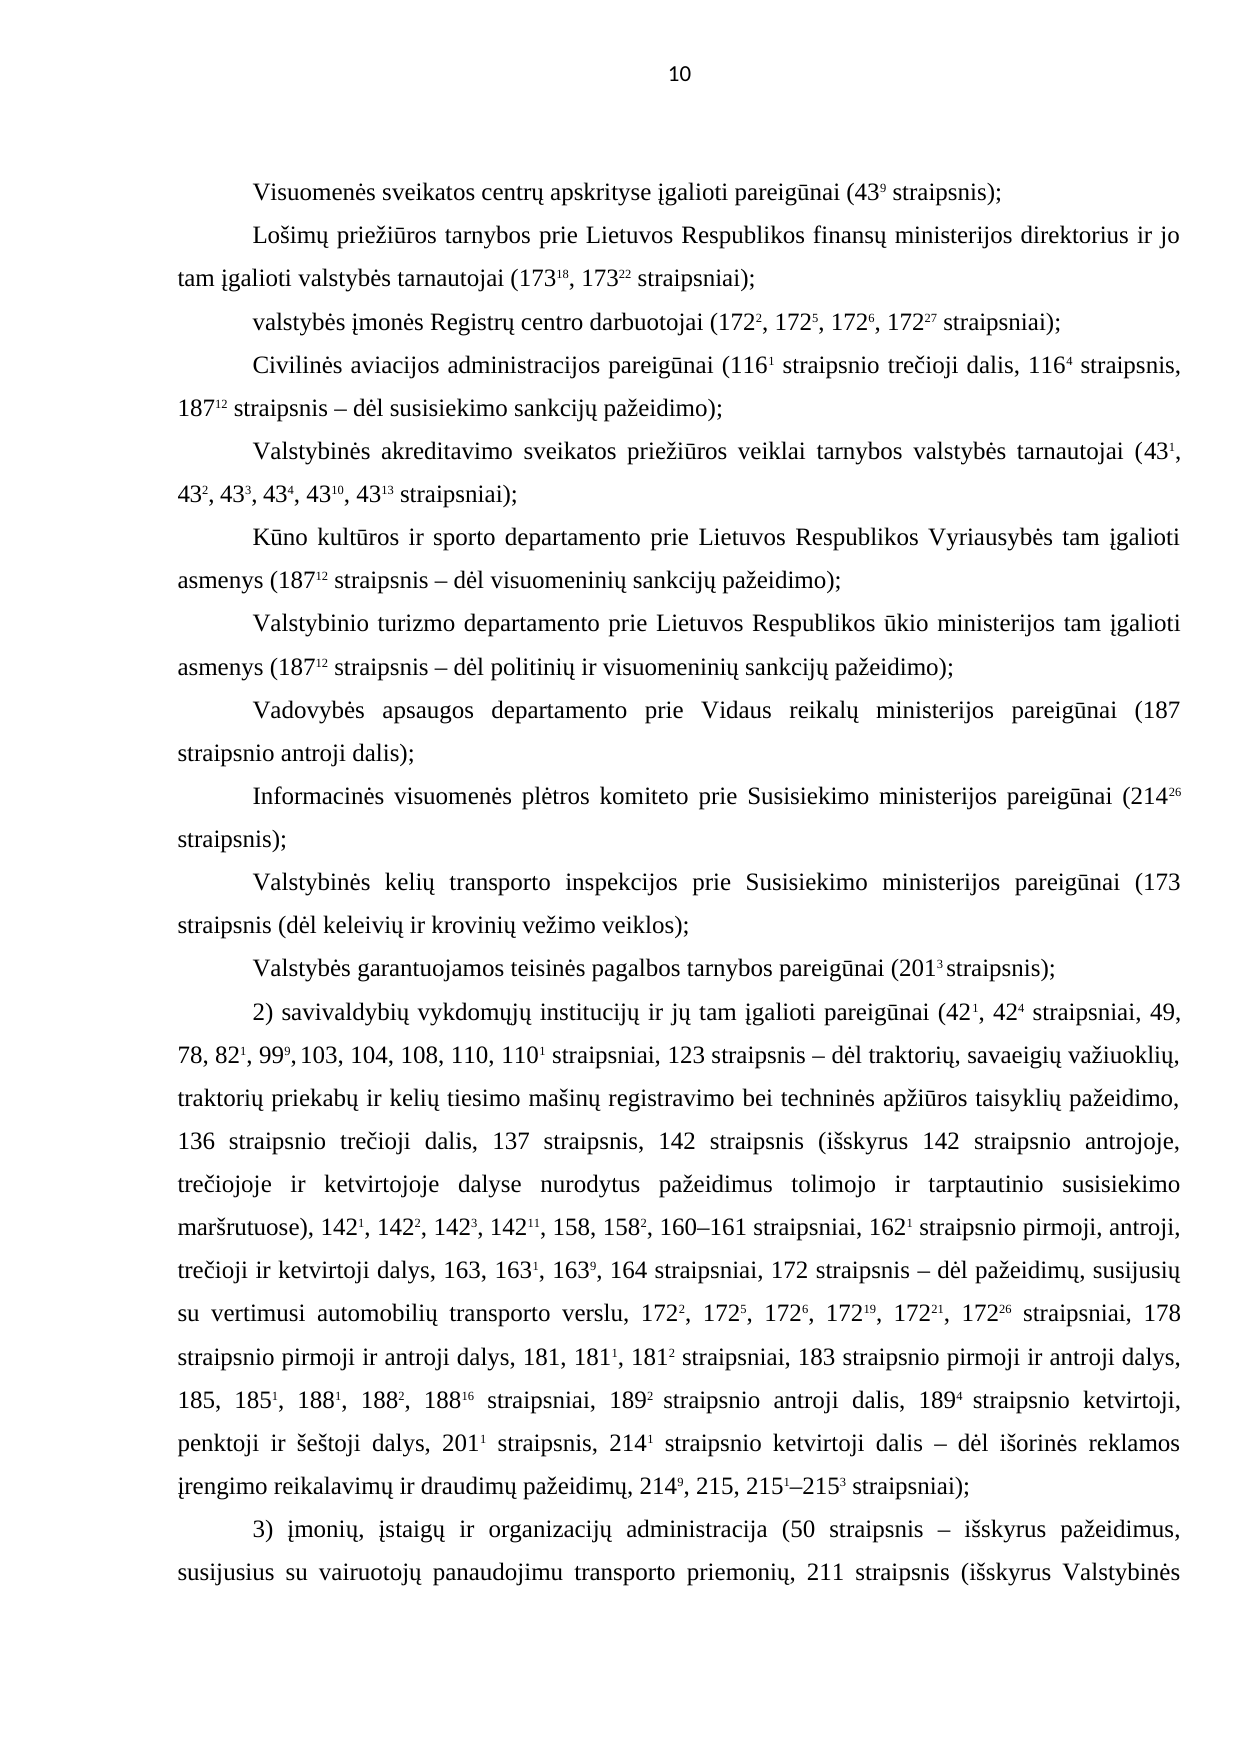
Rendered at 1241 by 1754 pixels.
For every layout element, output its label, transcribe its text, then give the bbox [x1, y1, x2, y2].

text Valstybinio turizmo departamento prie Lietuvos Respublikos ūkio ministerijos tam įgalioti asmenys (18712 straipsnis – dėl politinių ir visuomeninių sankcijų pažeidimo); [177, 608, 1181, 680]
text Visuomenės sveikatos centrų apskrityse įgalioti pareigūnai (439 straipsnis); [177, 177, 1181, 206]
text 2) savivaldybių vykdomųjų institucijų ir jų tam įgalioti pareigūnai (421, 424 straipsniai, 49, 78, 821, 999, 103, 104, 108, 110, 1101 straipsniai, 123 straipsnis – dėl traktorių, savaeigių važiuoklių, traktorių priekabų ir kelių tiesimo mašinų registravimo bei techninės apžiūros taisyklių pažeidimo, 136 straipsnio trečioji dalis, 137 straipsnis, 142 straipsnis (išskyrus 142 straipsnio antrojoje, trečiojoje ir ketvirtojoje dalyse nurodytus pažeidimus tolimojo ir tarptautinio susisiekimo maršrutuose), 1421, 1422, 1423, 14211, 158, 1582, 160–161 straipsniai, 1621 straipsnio pirmoji, antroji, trečioji ir ketvirtoji dalys, 163, 1631, 1639, 164 straipsniai, 172 straipsnis – dėl pažeidimų, susijusių su vertimusi automobilių transporto verslu, 1722, 1725, 1726, 17219, 17221, 17226 straipsniai, 178 straipsnio pirmoji ir antroji dalys, 181, 1811, 1812 straipsniai, 183 straipsnio pirmoji ir antroji dalys, 185, 1851, 1881, 1882, 18816 straipsniai, 1892 straipsnio antroji dalis, 1894 straipsnio ketvirtoji, penktoji ir šeštoji dalys, 2011 straipsnis, 2141 straipsnio ketvirtoji dalis – dėl išorinės reklamos įrengimo reikalavimų ir draudimų pažeidimų, 2149, 215, 2151–2153 straipsniai); [177, 997, 1181, 1500]
text Civilinės aviacijos administracijos pareigūnai (1161 straipsnio trečioji dalis, 1164 straipsnis, 18712 straipsnis – dėl susisiekimo sankcijų pažeidimo); [177, 350, 1181, 422]
text Valstybinės kelių transporto inspekcijos prie Susisiekimo ministerijos pareigūnai (173 straipsnis (dėl keleivių ir krovinių vežimo veiklos); [177, 867, 1181, 939]
text Kūno kultūros ir sporto departamento prie Lietuvos Respublikos Vyriausybės tam įgalioti asmenys (18712 straipsnis – dėl visuomeninių sankcijų pažeidimo); [177, 522, 1181, 594]
text valstybės įmonės Registrų centro darbuotojai (1722, 1725, 1726, 17227 straipsniai); [177, 307, 1181, 335]
text Lošimų priežiūros tarnybos prie Lietuvos Respublikos finansų ministerijos direktorius ir jo tam įgalioti valstybės tarnautojai (17318, 17322 straipsniai); [177, 220, 1181, 292]
text Valstybinės akreditavimo sveikatos priežiūros veiklai tarnybos valstybės tarnautojai (431, 432, 433, 434, 4310, 4313 straipsniai); [177, 436, 1181, 508]
text Informacinės visuomenės plėtros komiteto prie Susisiekimo ministerijos pareigūnai (21426 straipsnis); [177, 781, 1181, 853]
text 3) įmonių, įstaigų ir organizacijų administracija (50 straipsnis – išskyrus pažeidimus, susijusius su vairuotojų panaudojimu transporto priemonių, 211 straipsnis (išskyrus Valstybinės [177, 1514, 1181, 1586]
text Valstybės garantuojamos teisinės pagalbos tarnybos pareigūnai (2013 straipsnis); [177, 953, 1181, 982]
text Vadovybės apsaugos departamento prie Vidaus reikalų ministerijos pareigūnai (187 straipsnio antroji dalis); [177, 695, 1181, 767]
